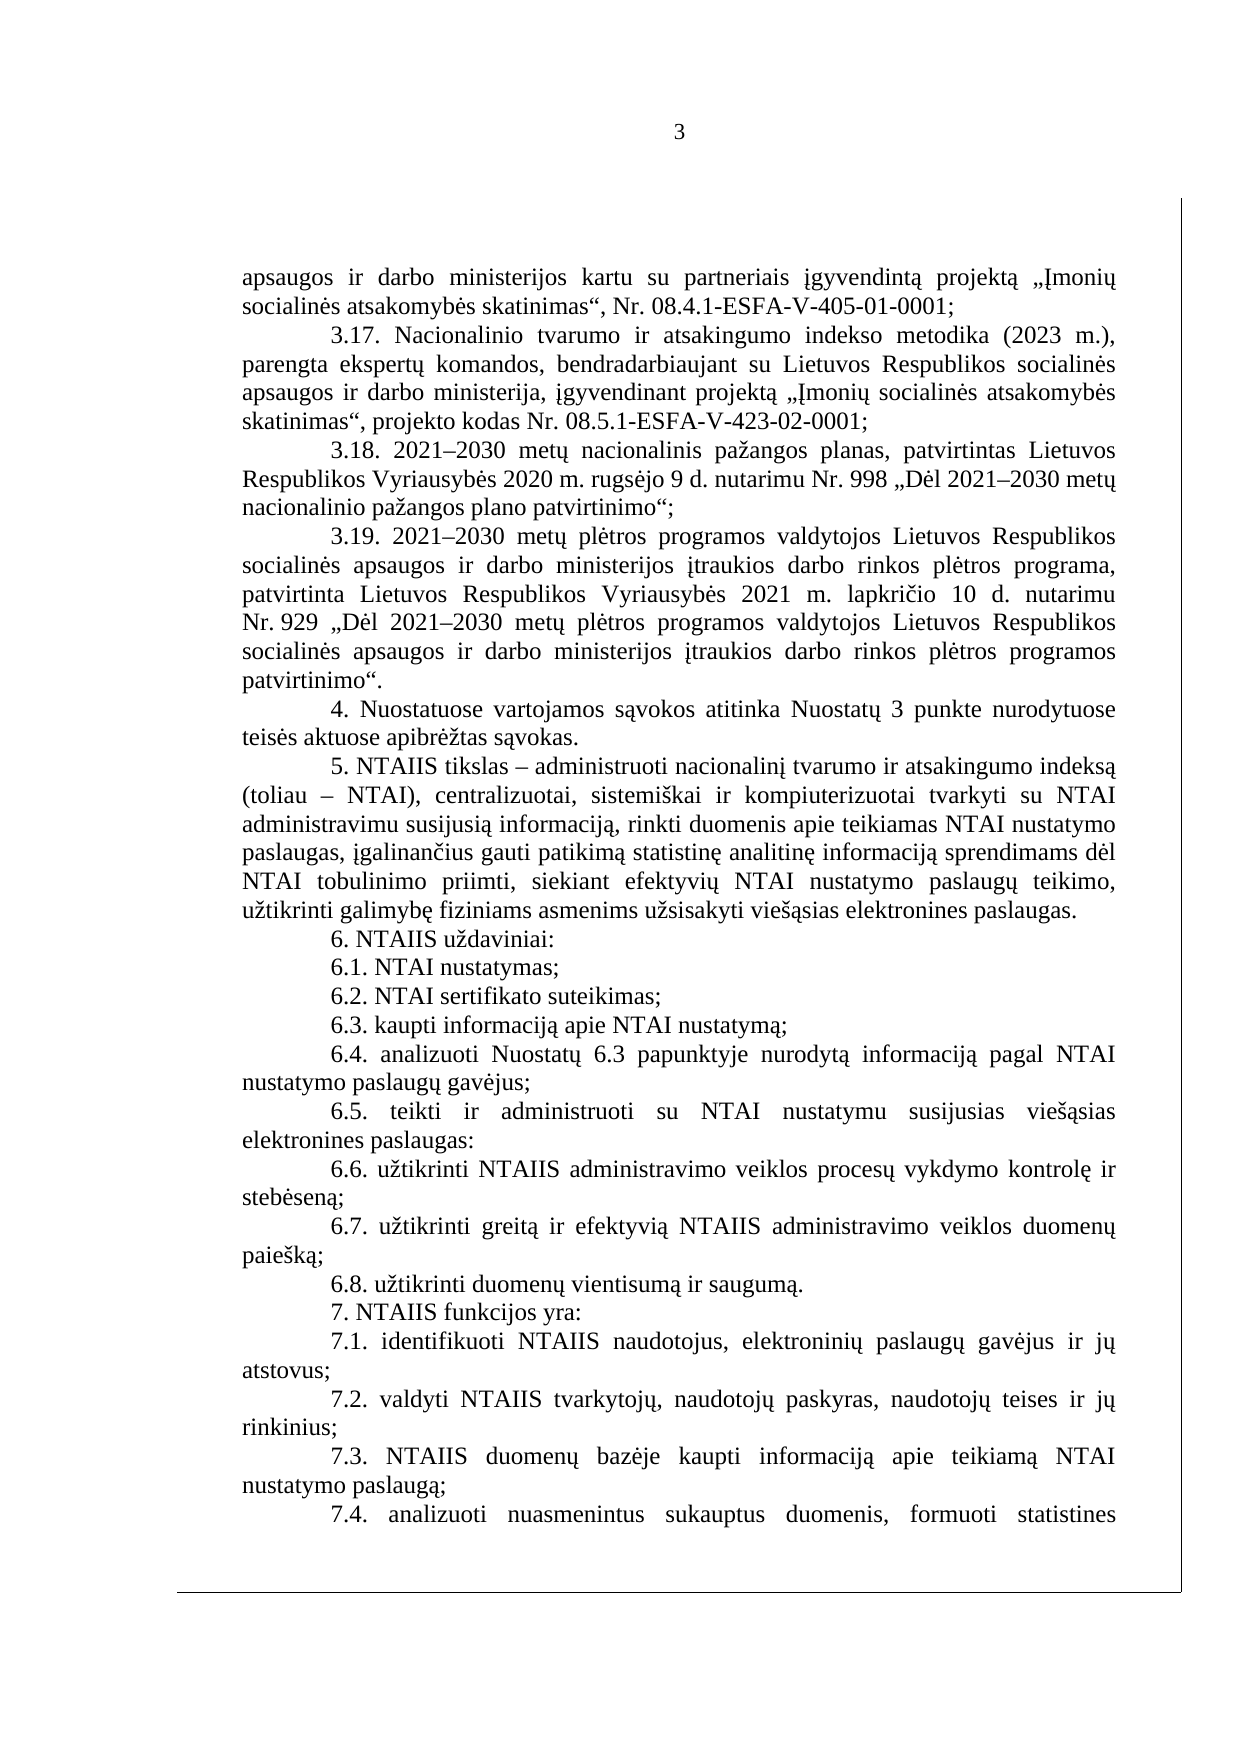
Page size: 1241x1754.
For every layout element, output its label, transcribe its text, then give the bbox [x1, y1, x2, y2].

text 3.18. 2021–2030 metų nacionalinis pažangos planas, patvirtintas Lietuvos Respublikos Vyriausybės 2020 m. rugsėjo 9 d. nutarimu Nr. 998 „Dėl 2021–2030 metų nacionalinio pažangos plano patvirtinimo“; [177, 435, 1181, 521]
text 5. NTAIIS tikslas – administruoti nacionalinį tvarumo ir atsakingumo indeksą (toliau – NTAI), centralizuotai, sistemiškai ir kompiuterizuotai tvarkyti su NTAI administravimu susijusią informaciją, rinkti duomenis apie teikiamas NTAI nustatymo paslaugas, įgalinančius gauti patikimą statistinę analitinę informaciją sprendimams dėl NTAI tobulinimo priimti, siekiant efektyvių NTAI nustatymo paslaugų teikimo, užtikrinti galimybę fiziniams asmenims užsisakyti viešąsias elektronines paslaugas. [177, 751, 1181, 924]
text 7.1. identifikuoti NTAIIS naudotojus, elektroninių paslaugų gavėjus ir jų atstovus; [177, 1326, 1181, 1384]
text 6. NTAIIS uždaviniai: [177, 924, 1181, 952]
text 7.3. NTAIIS duomenų bazėje kaupti informaciją apie teikiamą NTAI nustatymo paslaugą; [177, 1441, 1181, 1499]
text 3.19. 2021–2030 metų plėtros programos valdytojos Lietuvos Respublikos socialinės apsaugos ir darbo ministerijos įtraukios darbo rinkos plėtros programa, patvirtinta Lietuvos Respublikos Vyriausybės 2021 m. lapkričio 10 d. nutarimu Nr. 929 „Dėl 2021–2030 metų plėtros programos valdytojos Lietuvos Respublikos socialinės apsaugos ir darbo ministerijos įtraukios darbo rinkos plėtros programos patvirtinimo“. [177, 521, 1181, 694]
text 7.4. analizuoti nuasmenintus sukauptus duomenis, formuoti statistines [177, 1499, 1181, 1592]
text 6.2. NTAI sertifikato suteikimas; [177, 981, 1181, 1010]
text 6.1. NTAI nustatymas; [177, 952, 1181, 981]
text 4. Nuostatuose vartojamos sąvokos atitinka Nuostatų 3 punkte nurodytuose teisės aktuose apibrėžtas sąvokas. [177, 694, 1181, 751]
text 6.4. analizuoti Nuostatų 6.3 papunktyje nurodytą informaciją pagal NTAI nustatymo paslaugų gavėjus; [177, 1039, 1181, 1096]
text 6.3. kaupti informaciją apie NTAI nustatymą; [177, 1010, 1181, 1039]
text 6.6. užtikrinti NTAIIS administravimo veiklos procesų vykdymo kontrolę ir stebėseną; [177, 1154, 1181, 1211]
text 7. NTAIIS funkcijos yra: [177, 1297, 1181, 1326]
text 3.17. Nacionalinio tvarumo ir atsakingumo indekso metodika (2023 m.), parengta ekspertų komandos, bendradarbiaujant su Lietuvos Respublikos socialinės apsaugos ir darbo ministerija, įgyvendinant projektą „Įmonių socialinės atsakomybės skatinimas“, projekto kodas Nr. 08.5.1-ESFA-V-423-02-0001; [177, 320, 1181, 435]
text apsaugos ir darbo ministerijos kartu su partneriais įgyvendintą projektą „Įmonių socialinės atsakomybės skatinimas“, Nr. 08.4.1-ESFA-V-405-01-0001; [177, 198, 1181, 320]
text 6.8. užtikrinti duomenų vientisumą ir saugumą. [177, 1269, 1181, 1297]
text 7.2. valdyti NTAIIS tvarkytojų, naudotojų paskyras, naudotojų teises ir jų rinkinius; [177, 1384, 1181, 1441]
text 6.5. teikti ir administruoti su NTAI nustatymu susijusias viešąsias elektronines paslaugas: [177, 1096, 1181, 1154]
text 6.7. užtikrinti greitą ir efektyvią NTAIIS administravimo veiklos duomenų paiešką; [177, 1211, 1181, 1269]
